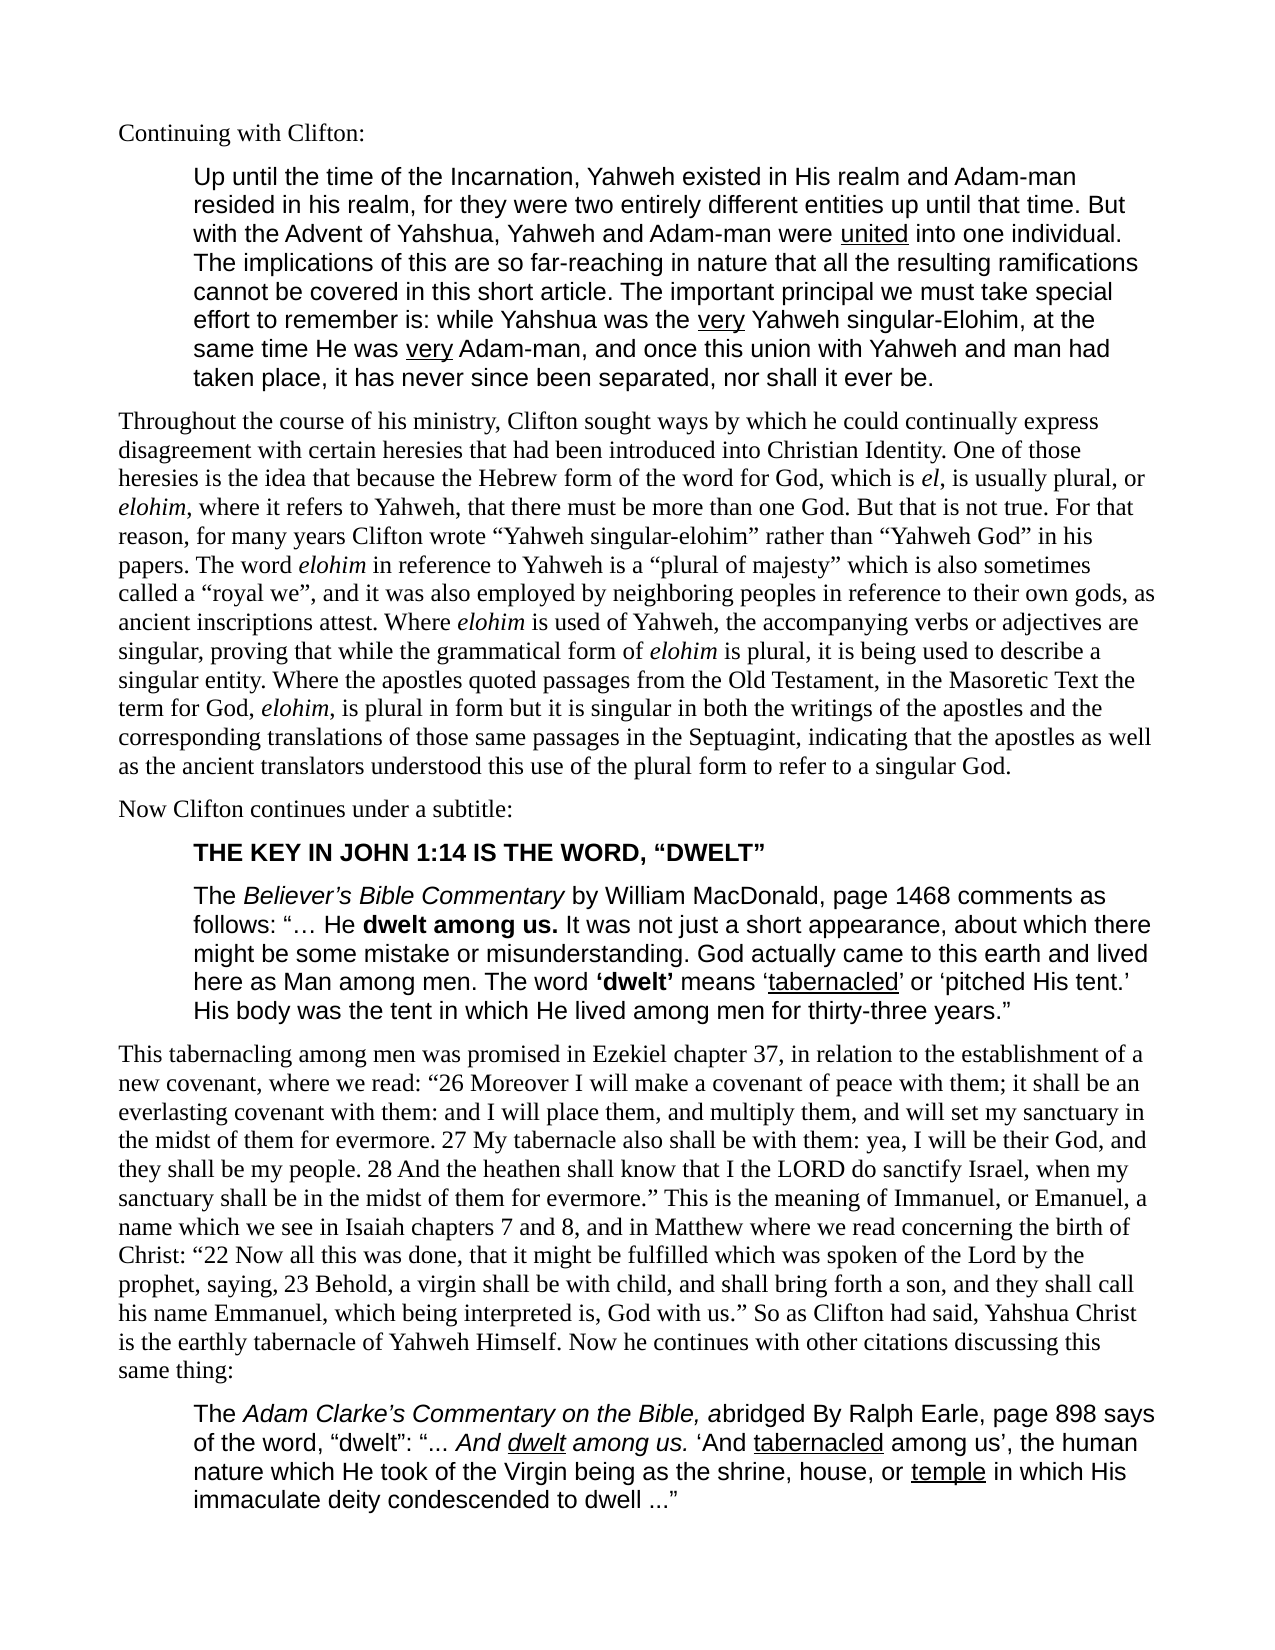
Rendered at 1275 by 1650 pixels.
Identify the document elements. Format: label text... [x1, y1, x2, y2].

text Up until the time of the Incarnation, Yahweh existed in His realm and Adam-man resided in his realm, for they were two entirely different entities up until that time. But with the Advent of Yahshua, Yahweh and Adam-man were united into one individual. The implications of this are so far-reaching in nature that all the resulting ramifications cannot be covered in this short article. The important principal we must take special effort to remember is: while Yahshua was the very Yahweh singular-Elohim, at the same time He was very Adam-man, and once this union with Yahweh and man had taken place, it has never since been separated, nor shall it ever be. [193, 161, 1157, 391]
text THE KEY IN JOHN 1:14 IS THE WORD, “DWELT” [193, 838, 1157, 866]
text This tabernacling among men was promised in Ezekiel chapter 37, in relation to the establishment of a new covenant, where we read: “26 Moreover I will make a covenant of peace with them; it shall be an everlasting covenant with them: and I will place them, and multiply them, and will set my sanctuary in the midst of them for evermore. 27 My tabernacle also shall be with them: yea, I will be their God, and they shall be my people. 28 And the heathen shall know that I the LORD do sanctify Israel, when my sanctuary shall be in the midst of them for evermore.” This is the meaning of Immanuel, or Emanuel, a name which we see in Isaiah chapters 7 and 8, and in Matthew where we read concerning the birth of Christ: “22 Now all this was done, that it might be fulfilled which was spoken of the Lord by the prophet, saying, 23 Behold, a virgin shall be with child, and shall bring forth a son, and they shall call his name Emmanuel, which being interpreted is, God with us.” So as Clifton had said, Yahshua Christ is the earthly tabernacle of Yahweh Himself. Now he continues with other citations discussing this same thing: [118, 1039, 1157, 1384]
text Now Clifton continues under a subtitle: [118, 794, 1157, 823]
text The Adam Clarke’s Commentary on the Bible, abridged By Ralph Earle, page 898 says of the word, “dwelt”: “... And dwelt among us. ‘And tabernacled among us’, the human nature which He took of the Virgin being as the shrine, house, or temple in which His immaculate deity condescended to dwell ...” [193, 1399, 1157, 1514]
text Continuing with Clifton: [118, 118, 1157, 147]
text The Believer’s Bible Commentary by William MacDonald, page 1468 comments as follows: “… He dwelt among us. It was not just a short appearance, about which there might be some mistake or misunderstanding. God actually came to this earth and lived here as Man among men. The word ‘dwelt’ means ‘tabernacled’ or ‘pitched His tent.’ His body was the tent in which He lived among men for thirty-three years.” [193, 881, 1157, 1025]
text Throughout the course of his ministry, Clifton sought ways by which he could continually express disagreement with certain heresies that had been introduced into Christian Identity. One of those heresies is the idea that because the Hebrew form of the word for God, which is el, is usually plural, or elohim, where it refers to Yahweh, that there must be more than one God. But that is not true. For that reason, for many years Clifton wrote “Yahweh singular-elohim” rather than “Yahweh God” in his papers. The word elohim in reference to Yahweh is a “plural of majesty” which is also sometimes called a “royal we”, and it was also employed by neighboring peoples in reference to their own gods, as ancient inscriptions attest. Where elohim is used of Yahweh, the accompanying verbs or adjectives are singular, proving that while the grammatical form of elohim is plural, it is being used to describe a singular entity. Where the apostles quoted passages from the Old Testament, in the Masoretic Text the term for God, elohim, is plural in form but it is singular in both the writings of the apostles and the corresponding translations of those same passages in the Septuagint, indicating that the apostles as well as the ancient translators understood this use of the plural form to refer to a singular God. [118, 406, 1157, 780]
